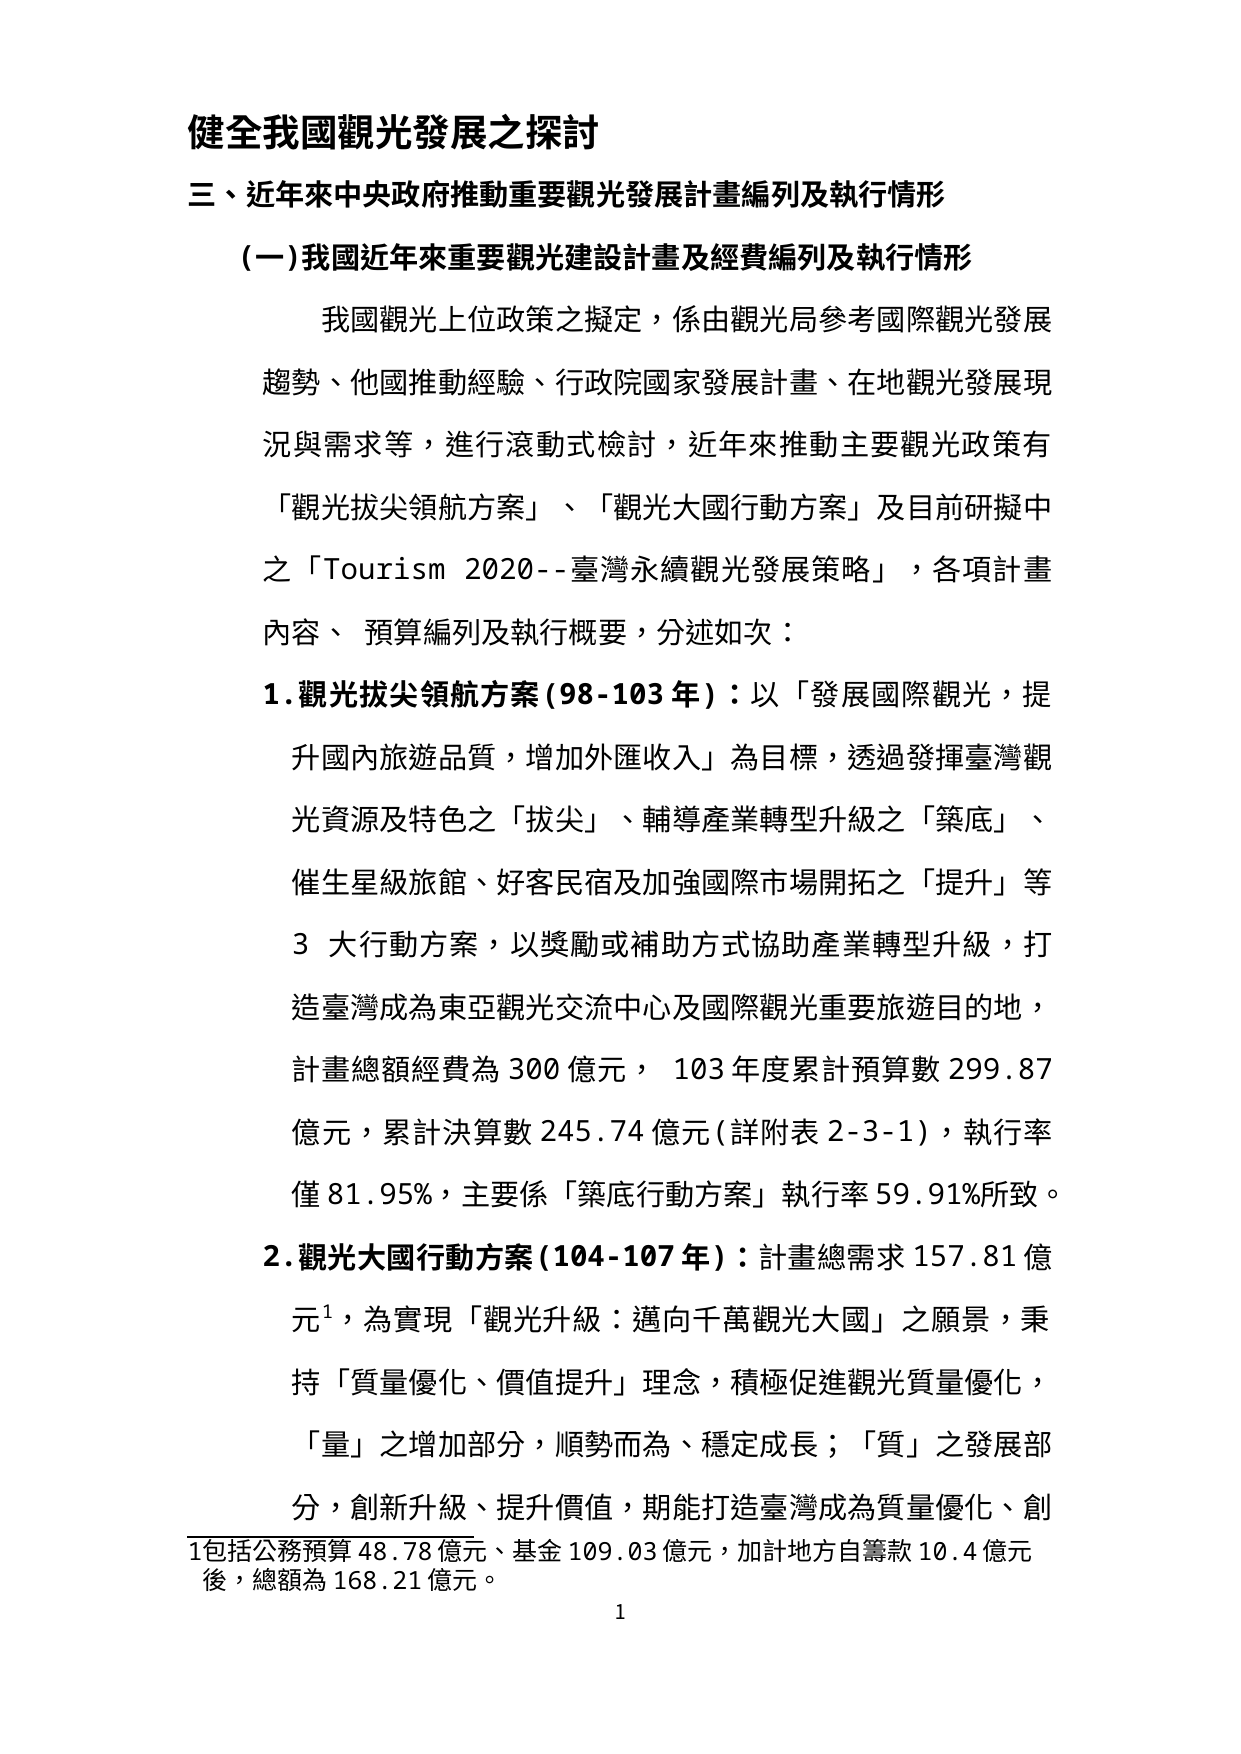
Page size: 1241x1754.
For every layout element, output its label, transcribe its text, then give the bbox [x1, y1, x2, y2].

text 我國觀光上位政策之擬定，係由觀光局參考國際觀光發展趨勢、他國推動經驗、行政院國家發展計畫、在地觀光發展現況與需求等，進行滾動式檢討，近年來推動主要觀光政策有「觀光拔尖領航方案」、「觀光大國行動方案」及目前研擬中之「Tourism 2020--臺灣永續觀光發展策略」，各項計畫內容、 預算編列及執行概要，分述如次： [262, 276, 1053, 651]
text 2.觀光大國行動方案(104-107年)：計畫總需求157.81億元，為實現「觀光升級：邁向千萬觀光大國」之願景，秉持「質量優化、價值提升」理念，積極促進觀光質量優化，「量」之增加部分，順勢而為、穩定成長；「質」之發展部分，創新升級、提升價值，期能打造臺灣成為質量優化、創 [262, 1214, 1053, 1526]
text (一)我國近年來重要觀光建設計畫及經費編列及執行情形 [237, 214, 1053, 276]
text 1.觀光拔尖領航方案(98-103年)：以「發展國際觀光，提升國內旅遊品質，增加外匯收入」為目標，透過發揮臺灣觀光資源及特色之「拔尖」、輔導產業轉型升級之「築底」、催生星級旅館、好客民宿及加強國際市場開拓之「提升」等3 大行動方案，以獎勵或補助方式協助產業轉型升級，打造臺灣成為東亞觀光交流中心及國際觀光重要旅遊目的地，計畫總額經費為300億元， 103年度累計預算數299.87 億元，累計決算數245.74億元(詳附表2-3-1)，執行率僅81.95%，主要係「築底行動方案」執行率59.91%所致。 [262, 651, 1053, 1214]
text 包括公務預算48.78億元、基金109.03億元，加計地方自籌款10.4億元後，總額為168.21億元。 [187, 1537, 1053, 1595]
text 健全我國觀光發展之探討 [187, 89, 1053, 151]
text 三、近年來中央政府推動重要觀光發展計畫編列及執行情形 [187, 151, 1053, 214]
